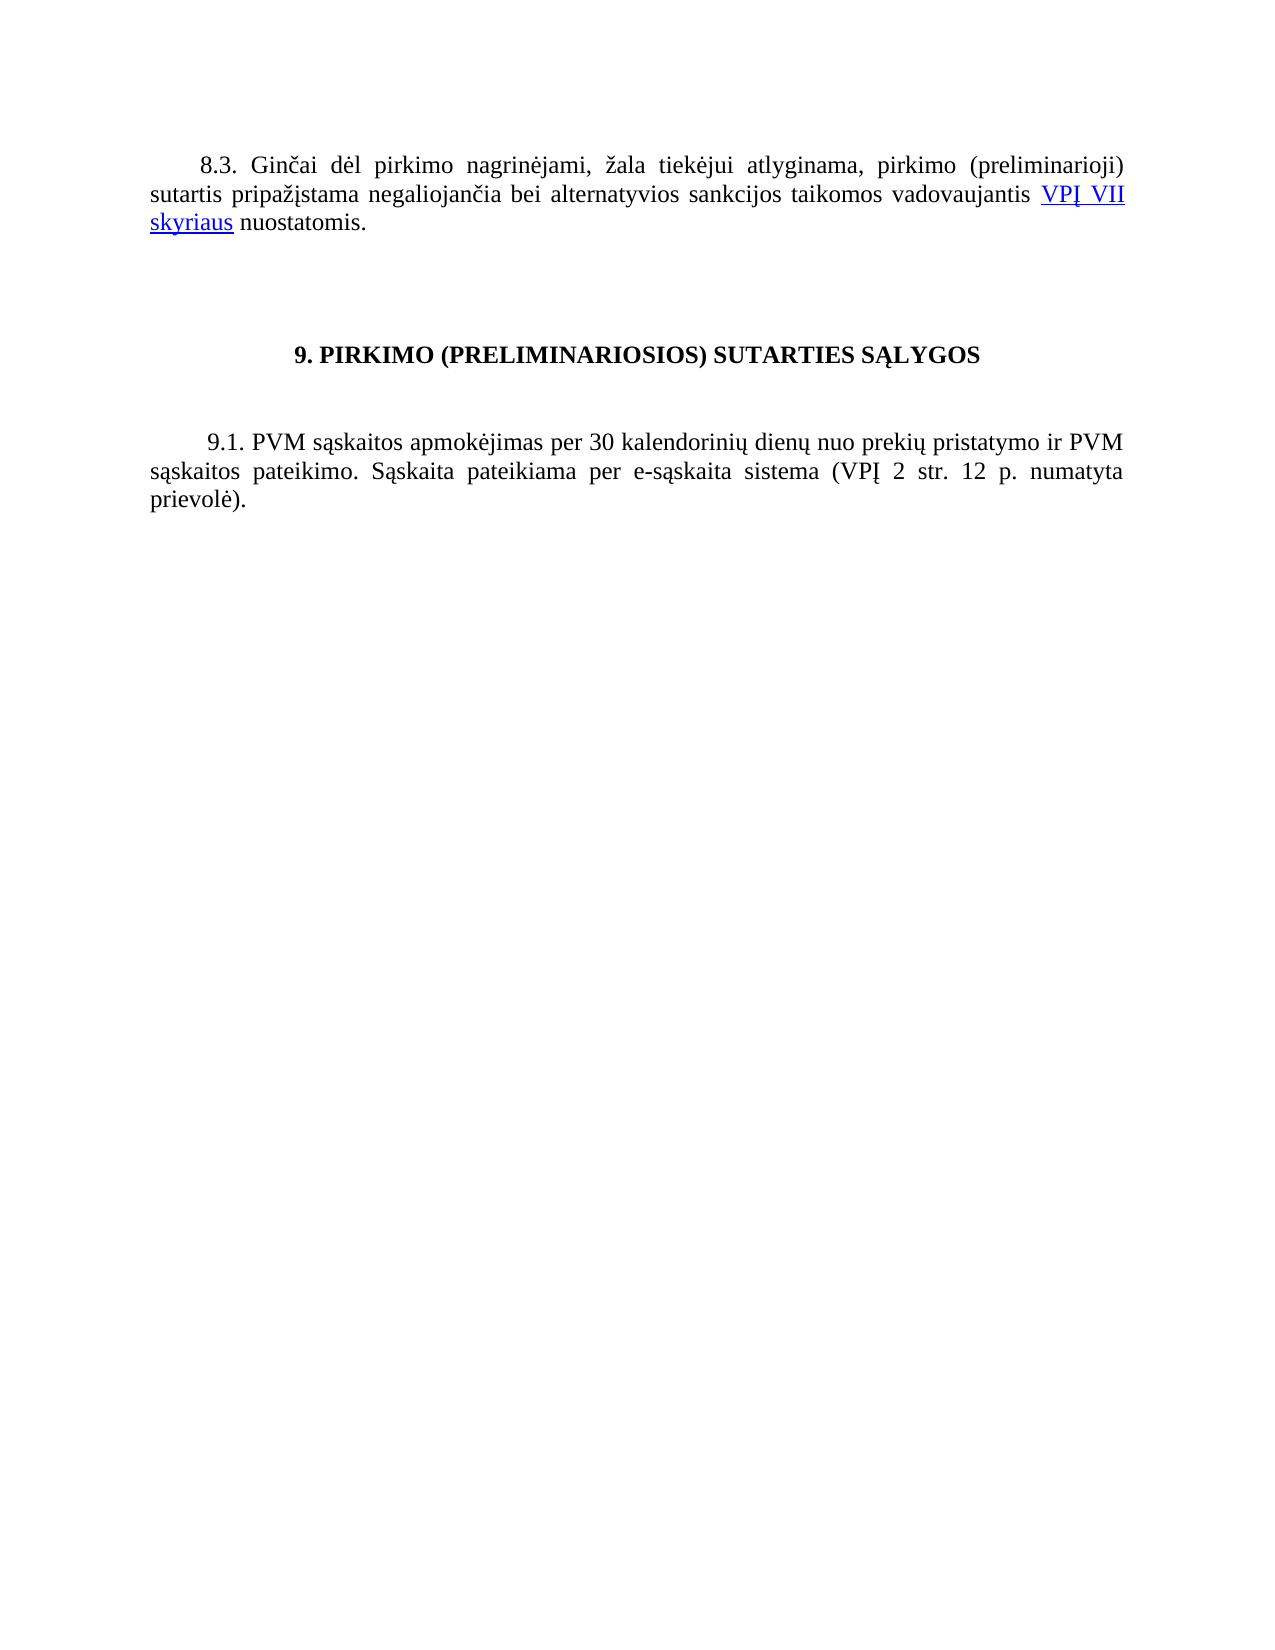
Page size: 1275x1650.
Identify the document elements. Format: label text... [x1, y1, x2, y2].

text 8.3. Ginčai dėl pirkimo nagrinėjami, žala tiekėjui atlyginama, pirkimo (preliminarioji) sutartis pripažįstama negaliojančia bei alternatyvios sankcijos taikomos vadovaujantis VPĮ VII skyriaus nuostatomis. [150, 150, 1125, 236]
text 9. PIRKIMO (PRELIMINARIOSIOS) SUTARTIES SĄLYGOS [150, 340, 1125, 369]
text 9.1. PVM sąskaitos apmokėjimas per 30 kalendorinių dienų nuo prekių pristatymo ir PVM sąskaitos pateikimo. Sąskaita pateikiama per e-sąskaita sistema (VPĮ 2 str. 12 p. numatyta prievolė). [150, 427, 1125, 513]
